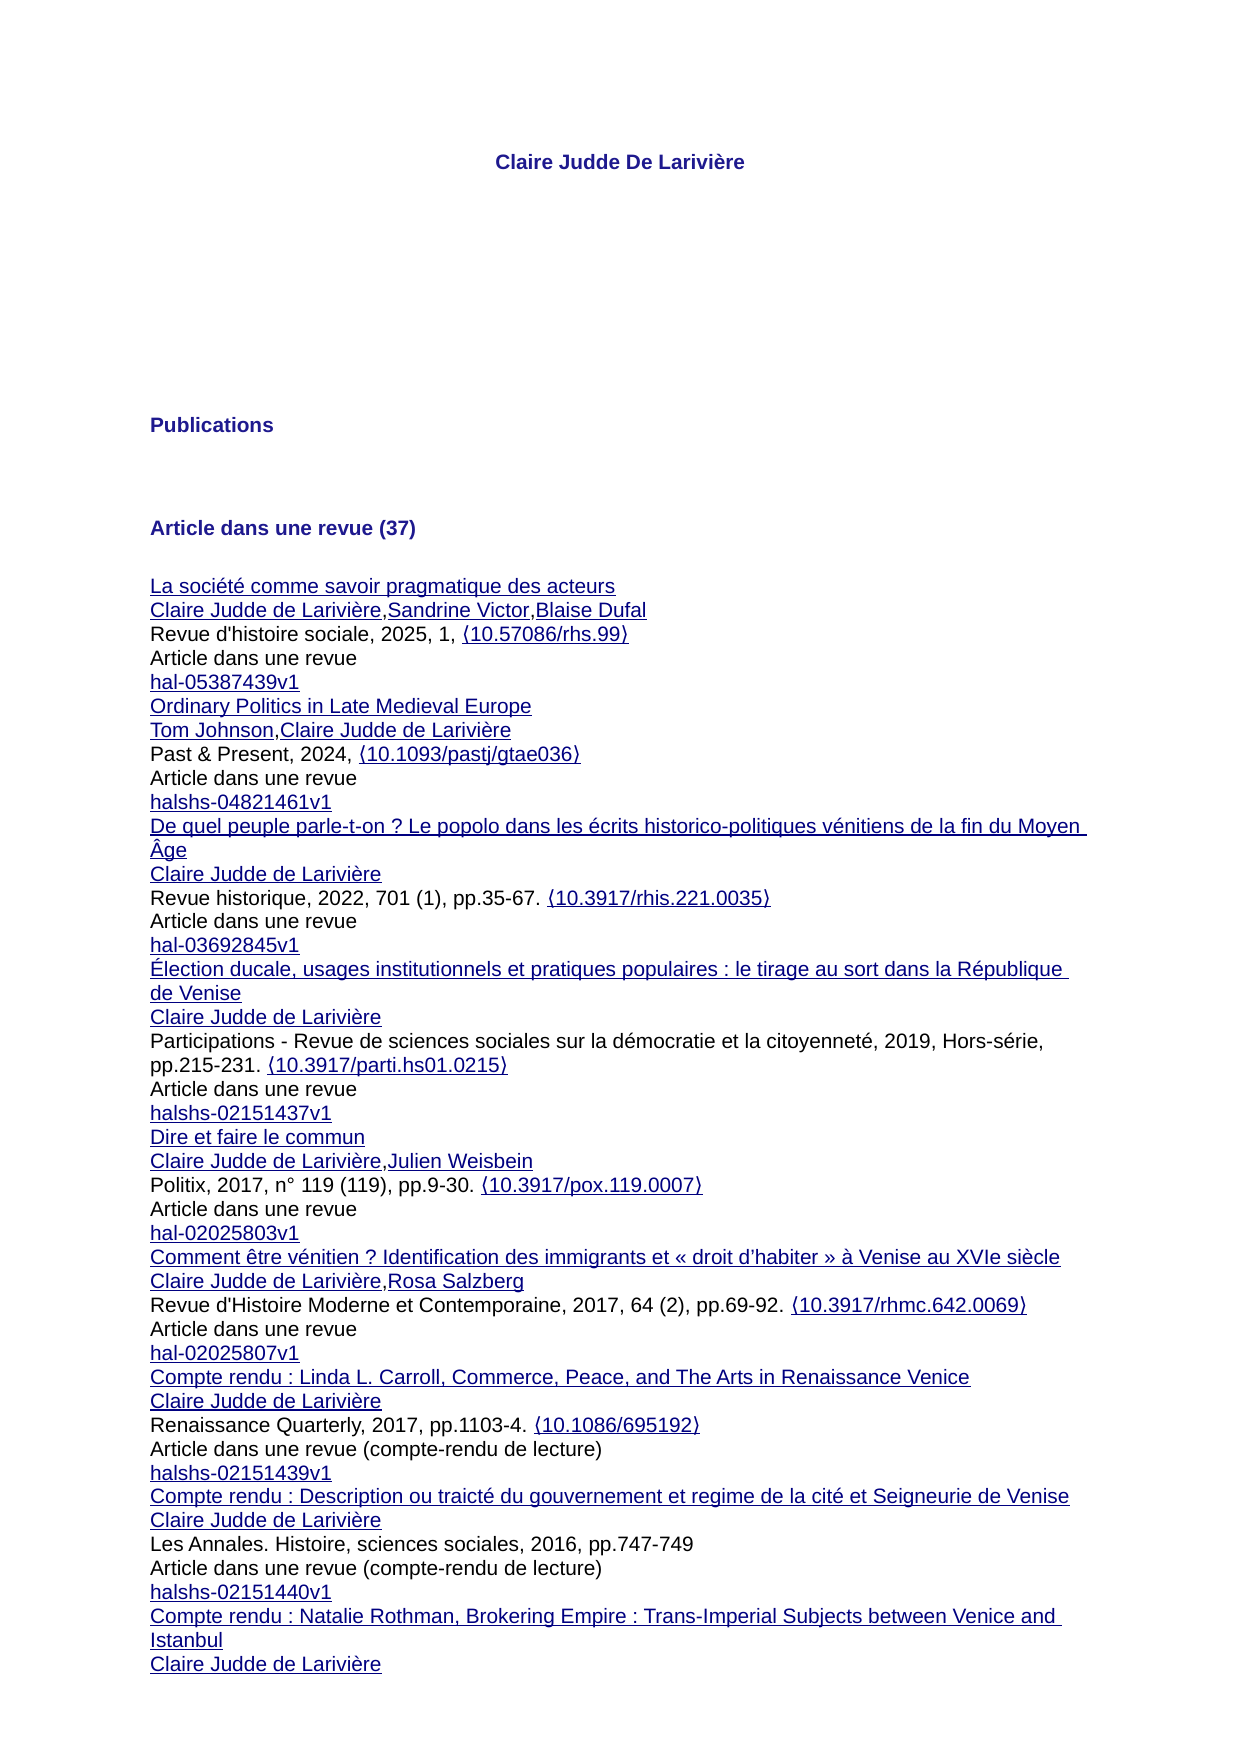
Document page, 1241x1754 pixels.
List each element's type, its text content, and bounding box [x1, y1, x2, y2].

table_cell Dire et faire le commun Claire Judde de Larivière,Julien Weisbein Politix, 2017, n° 119 (119), pp.9-30. ⟨10.3917/pox.119.0007⟩ Article dans une revue hal-02025803v1 [150, 1125, 1090, 1245]
table_cell Compte rendu : Linda L. Carroll, Commerce, Peace, and The Arts in Renaissance Venice Claire Judde de Larivière Renaissance Quarterly, 2017, pp.1103-4. ⟨10.1086/695192⟩ Article dans une revue (compte-rendu de lecture) halshs-02151439v1 [150, 1365, 1090, 1484]
table_cell Ordinary Politics in Late Medieval Europe Tom Johnson,Claire Judde de Larivière Past & Present, 2024, ⟨10.1093/pastj/gtae036⟩ Article dans une revue halshs-04821461v1 [150, 694, 1090, 813]
subtitle Publications [150, 412, 1090, 436]
table_cell Compte rendu : Natalie Rothman, Brokering Empire : Trans-Imperial Subjects between Venice and Istanbul Claire Judde de Larivière [150, 1604, 1090, 1676]
table_cell Comment être vénitien ? Identification des immigrants et « droit d’habiter » à Venise au XVIe siècle Claire Judde de Larivière,Rosa Salzberg Revue d'Histoire Moderne et Contemporaine, 2017, 64 (2), pp.69-92. ⟨10.3917/rhmc.642.0069⟩ Article dans une revue hal-02025807v1 [150, 1245, 1090, 1364]
table_header La société comme savoir pragmatique des acteurs Claire Judde de Larivière,Sandrine Victor,Blaise Dufal Revue d'histoire sociale, 2025, 1, ⟨10.57086/rhs.99⟩ Article dans une revue hal-05387439v1 [150, 574, 1090, 694]
table_cell Compte rendu : Description ou traicté du gouvernement et regime de la cité et Seigneurie de Venise Claire Judde de Larivière Les Annales. Histoire, sciences sociales, 2016, pp.747-749 Article dans une revue (compte-rendu de lecture) halshs-02151440v1 [150, 1484, 1090, 1604]
table_cell De quel peuple parle-t‑on ? Le popolo dans les écrits historico-politiques vénitiens de la fin du Moyen Âge Claire Judde de Larivière Revue historique, 2022, 701 (1), pp.35-67. ⟨10.3917/rhis.221.0035⟩ Article dans une revue hal-03692845v1 [150, 814, 1090, 957]
table_cell Élection ducale, usages institutionnels et pratiques populaires : le tirage au sort dans la République de Venise Claire Judde de Larivière Participations - Revue de sciences sociales sur la démocratie et la citoyenneté, 2019, Hors-série, pp.215-231. ⟨10.3917/parti.hs01.0215⟩ Article dans une revue halshs-02151437v1 [150, 957, 1090, 1125]
subtitle Article dans une revue (37) [150, 516, 1090, 539]
subtitle Claire Judde De Larivière [150, 150, 1090, 174]
